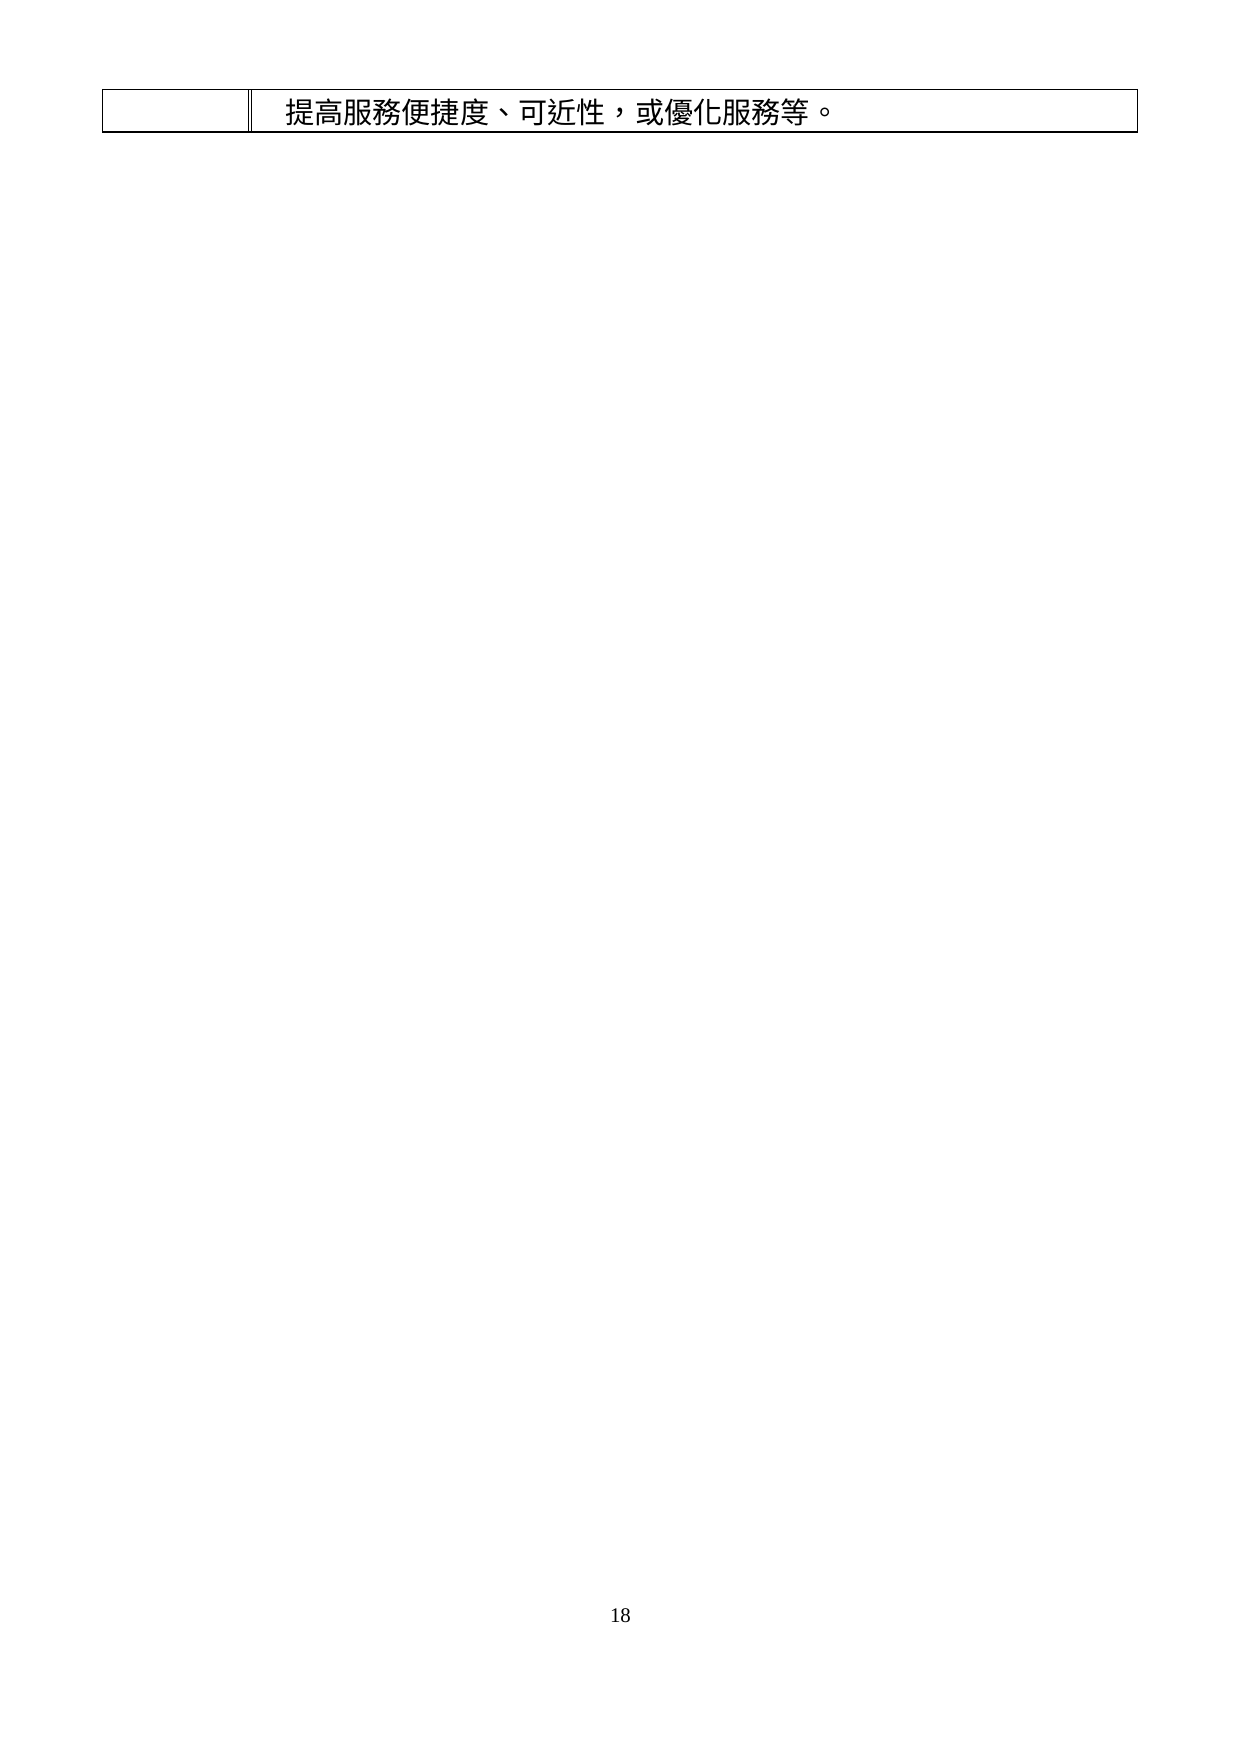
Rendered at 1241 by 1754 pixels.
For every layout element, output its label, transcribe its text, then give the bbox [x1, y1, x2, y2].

table_cell 提高服務便捷度、可近性，或優化服務等。 [252, 90, 1137, 131]
table_cell [103, 90, 248, 131]
